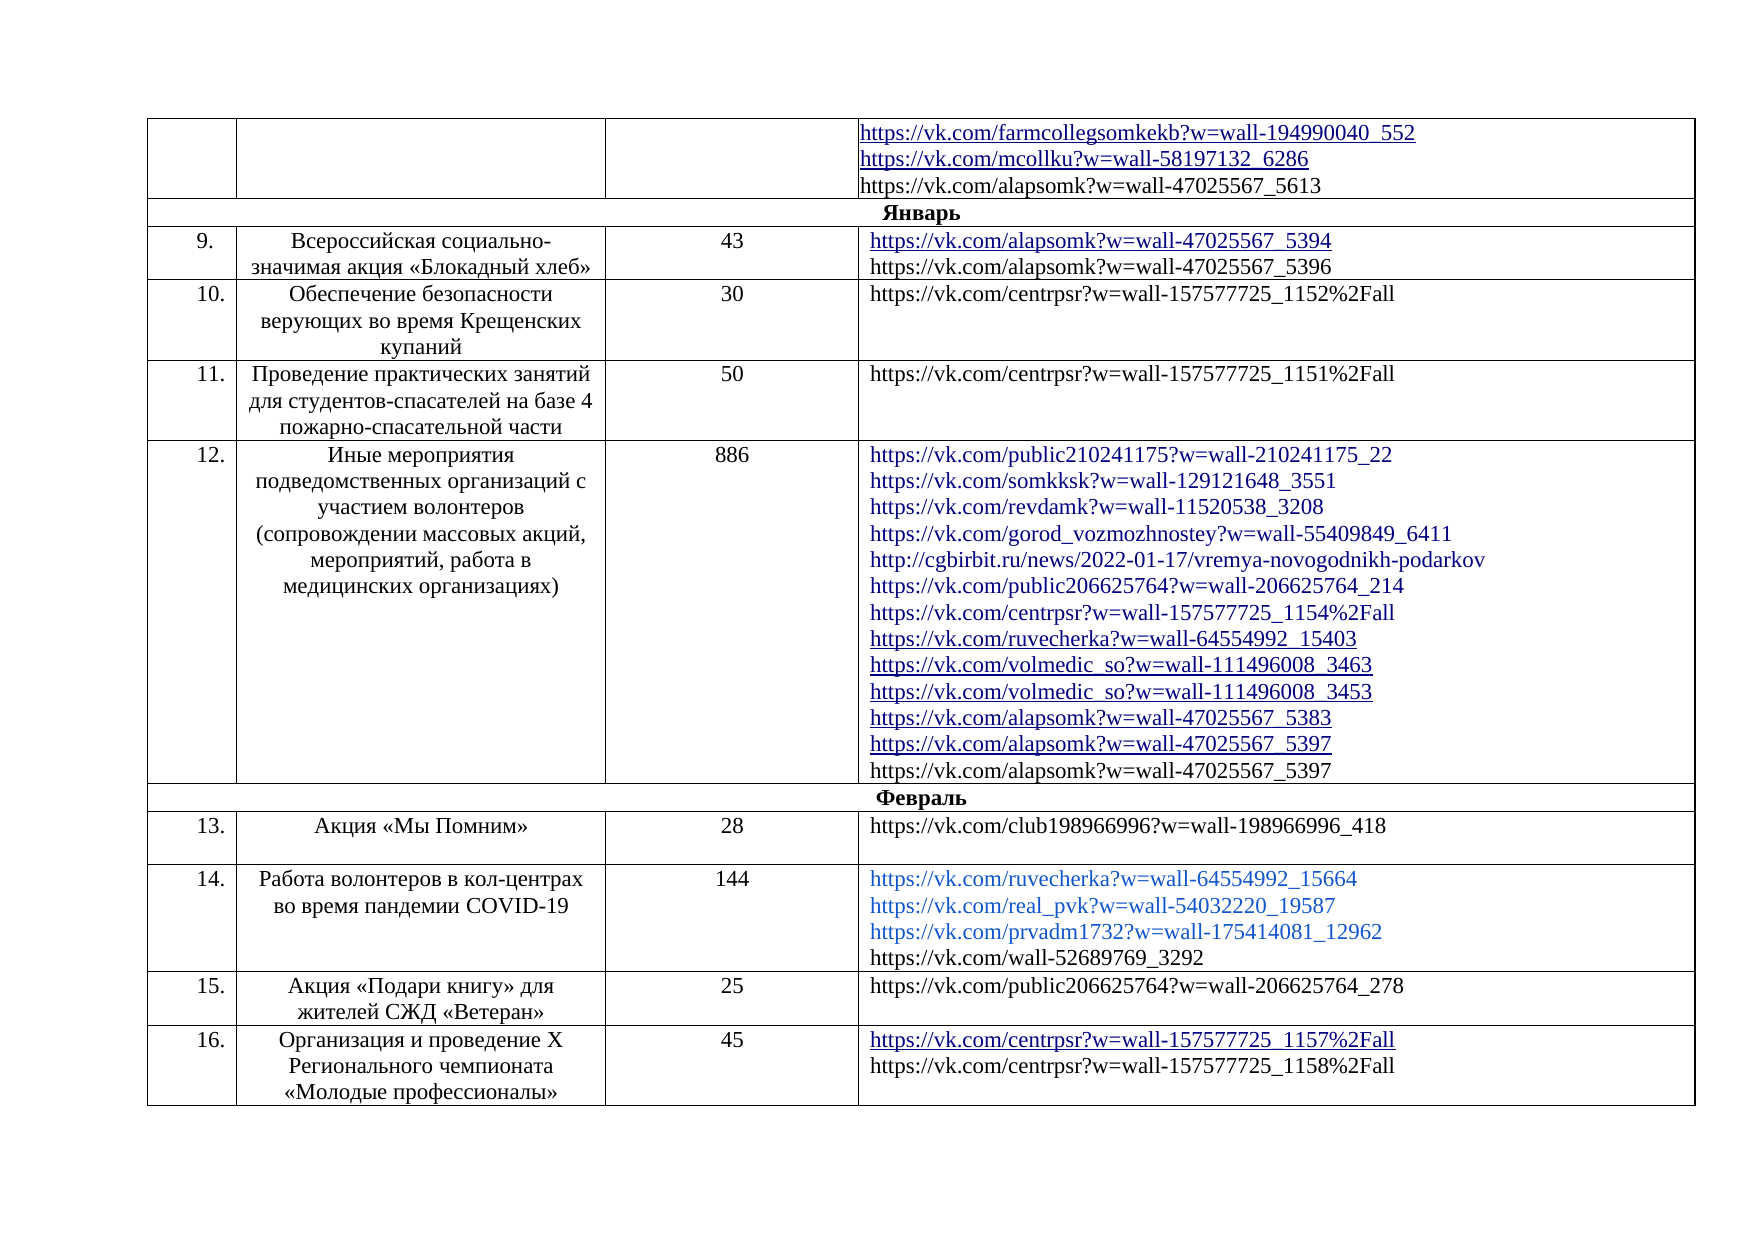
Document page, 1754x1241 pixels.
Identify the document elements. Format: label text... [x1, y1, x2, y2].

table_cell https://vk.com/public210241175?w=wall-210241175_22 https://vk.com/somkksk?w=wall-129121648_3551 https://vk.com/revdamk?w=wall-11520538_3208 https://vk.com/gorod_vozmozhnostey?w=wall-55409849_6411 http://cgbirbit.ru/news/2022-01-17/vremya-novogodnikh-podarkov https://vk.com/public206625764?w=wall-206625764_214 https://vk.com/centrpsr?w=wall-157577725_1154%2Fall https://vk.com/ruvecherka?w=wall-64554992_15403 https://vk.com/volmedic_so?w=wall-111496008_3463 https://vk.com/volmedic_so?w=wall-111496008_3453 https://vk.com/alapsomk?w=wall-47025567_5383 https://vk.com/alapsomk?w=wall-47025567_5397 https://vk.com/alapsomk?w=wall-47025567_5397 [859, 441, 1694, 783]
table_cell Акция «Мы Помним» [237, 812, 605, 864]
table_cell Организация и проведение X Регионального чемпионата «Молодые профессионалы» [237, 1026, 605, 1105]
table_cell 25 [606, 972, 858, 1024]
table_cell 28 [606, 812, 858, 864]
table_cell Работа волонтеров в кол-центрах во время пандемии COVID-19 [237, 865, 605, 971]
table_cell [148, 361, 236, 439]
table_cell [148, 972, 236, 1024]
table_cell https://vk.com/centrpsr?w=wall-157577725_1151%2Fall [859, 361, 1694, 439]
table_cell 45 [606, 1026, 858, 1105]
table_cell 50 [606, 361, 858, 439]
table_cell Февраль [148, 784, 1694, 811]
table_cell [237, 119, 605, 198]
table_cell https://vk.com/club198966996?w=wall-198966996_418 [859, 812, 1694, 864]
table_cell Обеспечение безопасности верующих во время Крещенских купаний [237, 280, 605, 359]
table_cell Акция «Подари книгу» для жителей СЖД «Ветеран» [237, 972, 605, 1024]
table_cell https://vk.com/centrpsr?w=wall-157577725_1152%2Fall [859, 280, 1694, 359]
table_cell Январь [148, 199, 1694, 226]
table_cell 43 [606, 227, 858, 279]
table_cell [606, 119, 858, 198]
table_cell 886 [606, 441, 858, 783]
table_cell [148, 812, 236, 864]
table_cell Иные мероприятия подведомственных организаций с участием волонтеров (сопровождении массовых акций, мероприятий, работа в медицинских организациях) [237, 441, 605, 783]
table_cell Всероссийская социально-значимая акция «Блокадный хлеб» [237, 227, 605, 279]
table_cell https://vk.com/public206625764?w=wall-206625764_278 [859, 972, 1694, 1024]
table_cell [148, 119, 236, 198]
table_cell [148, 441, 236, 783]
table_cell https://vk.com/alapsomk?w=wall-47025567_5394 https://vk.com/alapsomk?w=wall-47025567_5396 [859, 227, 1694, 279]
table_cell [148, 1026, 236, 1105]
table_cell [148, 865, 236, 971]
table_cell [148, 227, 236, 279]
table_cell https://vk.com/farmcollegsomkekb?w=wall-194990040_552 https://vk.com/mcollku?w=wall-58197132_6286 https://vk.com/alapsomk?w=wall-47025567_5613 [859, 119, 1694, 198]
table_cell 30 [606, 280, 858, 359]
table_cell [148, 280, 236, 359]
table_cell https://vk.com/centrpsr?w=wall-157577725_1157%2Fall https://vk.com/centrpsr?w=wall-157577725_1158%2Fall [859, 1026, 1694, 1105]
table_cell 144 [606, 865, 858, 971]
table_cell https://vk.com/ruvecherka?w=wall-64554992_15664 https://vk.com/real_pvk?w=wall-54032220_19587 https://vk.com/prvadm1732?w=wall-175414081_12962 https://vk.com/wall-52689769_3292 [859, 865, 1694, 971]
table_cell Проведение практических занятий для студентов-спасателей на базе 4 пожарно-спасательной части [237, 361, 605, 439]
